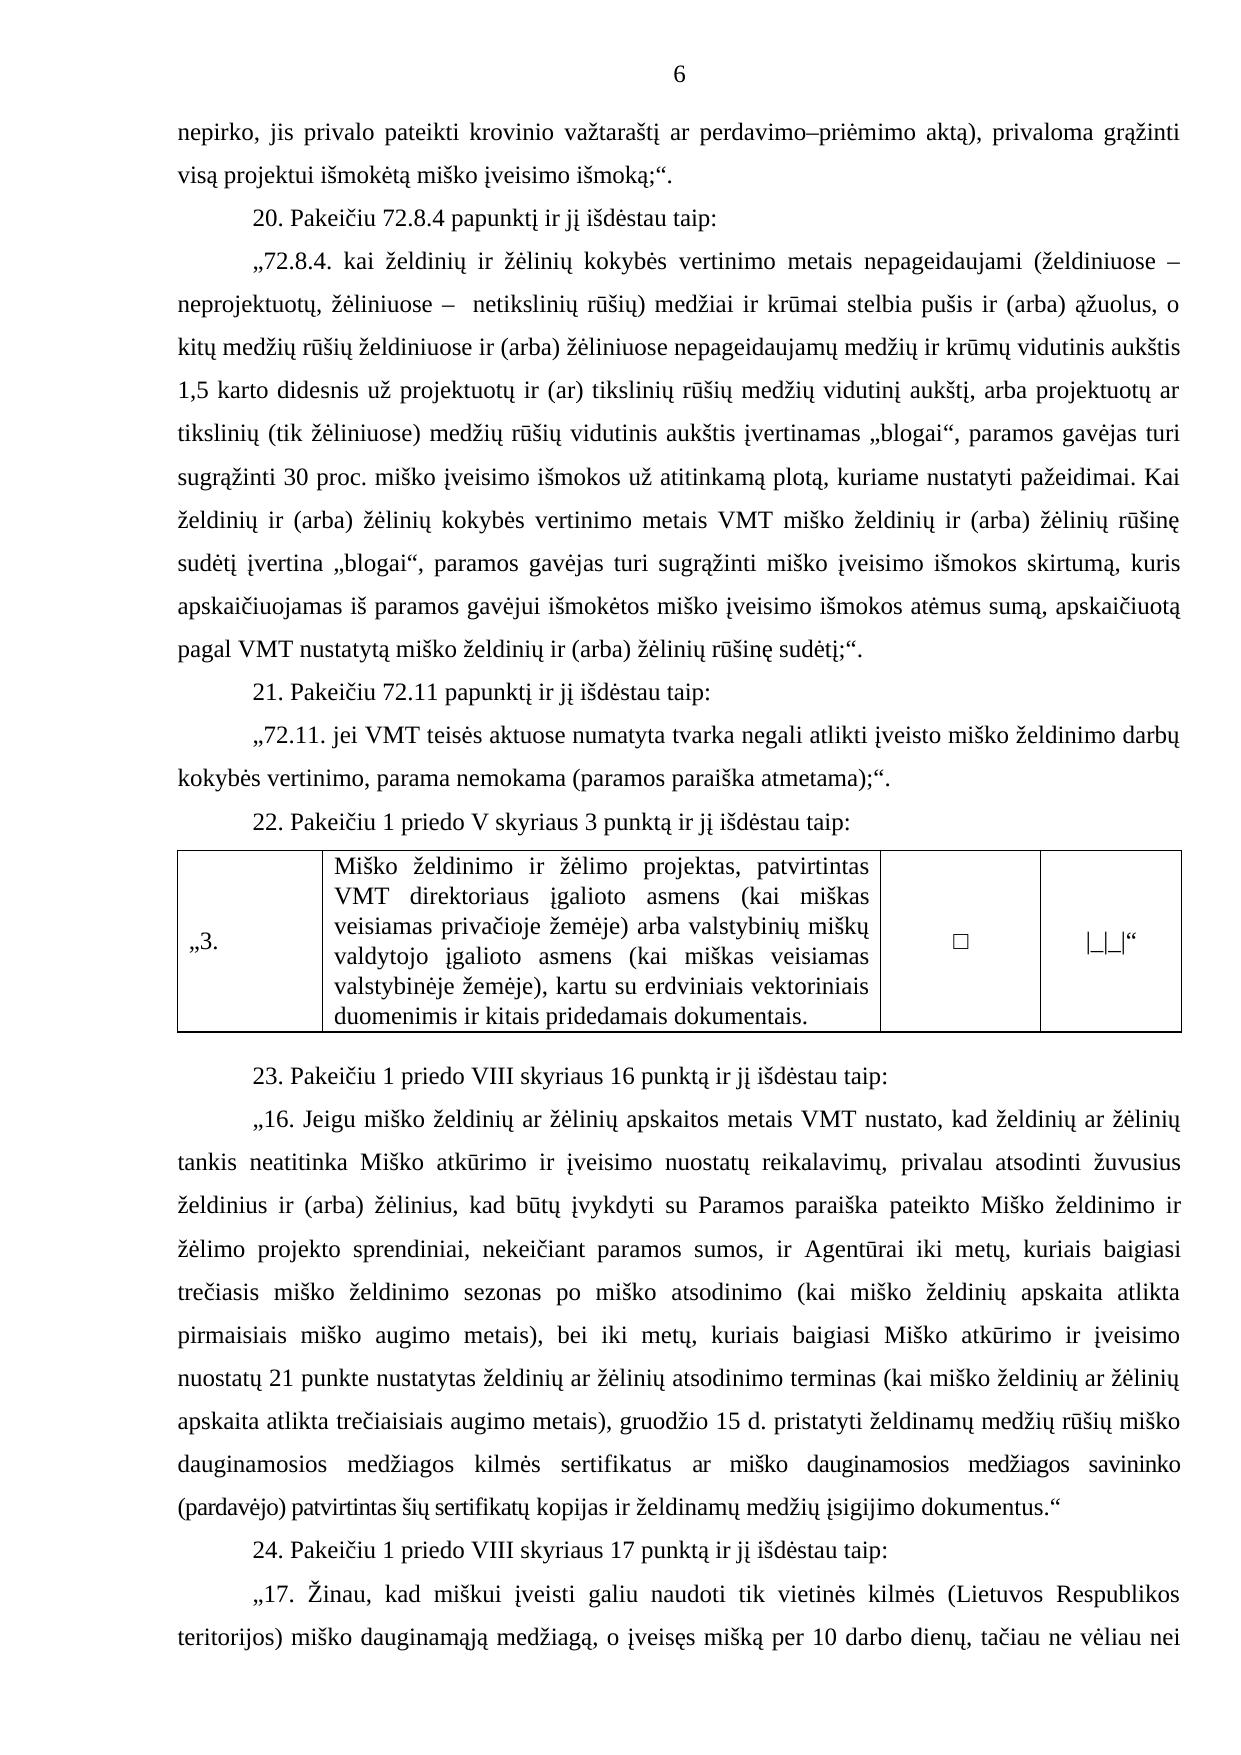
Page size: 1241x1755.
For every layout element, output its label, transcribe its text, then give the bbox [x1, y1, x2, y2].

text 22. Pakeičiu 1 priedo V skyriaus 3 punktą ir jį išdėstau taip: [177, 807, 1181, 835]
text 21. Pakeičiu 72.11 papunktį ir jį išdėstau taip: [177, 677, 1181, 706]
text nepirko, jis privalo pateikti krovinio važtaraštį ar perdavimo–priėmimo aktą), privaloma grąžinti visą projektui išmokėtą miško įveisimo išmoką;“. [177, 117, 1181, 188]
table_header |_|_|“ [1041, 851, 1181, 1031]
text 23. Pakeičiu 1 priedo VIII skyriaus 16 punktą ir jį išdėstau taip: [177, 1061, 1181, 1090]
text „72.8.4. kai želdinių ir žėlinių kokybės vertinimo metais nepageidaujami (želdiniuose – neprojektuotų, žėliniuose – netikslinių rūšių) medžiai ir krūmai stelbia pušis ir (arba) ąžuolus, o kitų medžių rūšių želdiniuose ir (arba) žėliniuose nepageidaujamų medžių ir krūmų vidutinis aukštis 1,5 karto didesnis už projektuotų ir (ar) tikslinių rūšių medžių vidutinį aukštį, arba projektuotų ar tikslinių (tik žėliniuose) medžių rūšių vidutinis aukštis įvertinamas „blogai“, paramos gavėjas turi sugrąžinti 30 proc. miško įveisimo išmokos už atitinkamą plotą, kuriame nustatyti pažeidimai. Kai želdinių ir (arba) žėlinių kokybės vertinimo metais VMT miško želdinių ir (arba) žėlinių rūšinę sudėtį įvertina „blogai“, paramos gavėjas turi sugrąžinti miško įveisimo išmokos skirtumą, kuris apskaičiuojamas iš paramos gavėjui išmokėtos miško įveisimo išmokos atėmus sumą, apskaičiuotą pagal VMT nustatytą miško želdinių ir (arba) žėlinių rūšinę sudėtį;“. [177, 246, 1181, 663]
text „72.11. jei VMT teisės aktuose numatyta tvarka negali atlikti įveisto miško želdinimo darbų kokybės vertinimo, parama nemokama (paramos paraiška atmetama);“. [177, 720, 1181, 792]
text 24. Pakeičiu 1 priedo VIII skyriaus 17 punktą ir jį išdėstau taip: [177, 1536, 1181, 1564]
table_header Miško želdinimo ir žėlimo projektas, patvirtintas VMT direktoriaus įgalioto asmens (kai miškas veisiamas privačioje žemėje) arba valstybinių miškų valdytojo įgalioto asmens (kai miškas veisiamas valstybinėje žemėje), kartu su erdviniais vektoriniais duomenimis ir kitais pridedamais dokumentais. [323, 851, 880, 1031]
table_header □ [881, 851, 1040, 1031]
text „17. Žinau, kad miškui įveisti galiu naudoti tik vietinės kilmės (Lietuvos Respublikos teritorijos) miško dauginamąją medžiagą, o įveisęs mišką per 10 darbo dienų, tačiau ne vėliau nei [177, 1579, 1181, 1651]
text 20. Pakeičiu 72.8.4 papunktį ir jį išdėstau taip: [177, 203, 1181, 232]
table_header „3. [178, 851, 322, 1031]
text „16. Jeigu miško želdinių ar žėlinių apskaitos metais VMT nustato, kad želdinių ar žėlinių tankis neatitinka Miško atkūrimo ir įveisimo nuostatų reikalavimų, privalau atsodinti žuvusius želdinius ir (arba) žėlinius, kad būtų įvykdyti su Paramos paraiška pateikto Miško želdinimo ir žėlimo projekto sprendiniai, nekeičiant paramos sumos, ir Agentūrai iki metų, kuriais baigiasi trečiasis miško želdinimo sezonas po miško atsodinimo (kai miško želdinių apskaita atlikta pirmaisiais miško augimo metais), bei iki metų, kuriais baigiasi Miško atkūrimo ir įveisimo nuostatų 21 punkte nustatytas želdinių ar žėlinių atsodinimo terminas (kai miško želdinių ar žėlinių apskaita atlikta trečiaisiais augimo metais), gruodžio 15 d. pristatyti želdinamų medžių rūšių miško dauginamosios medžiagos kilmės sertifikatus ar miško dauginamosios medžiagos savininko (pardavėjo) patvirtintas šių sertifikatų kopijas ir želdinamų medžių įsigijimo dokumentus.“ [177, 1104, 1181, 1521]
